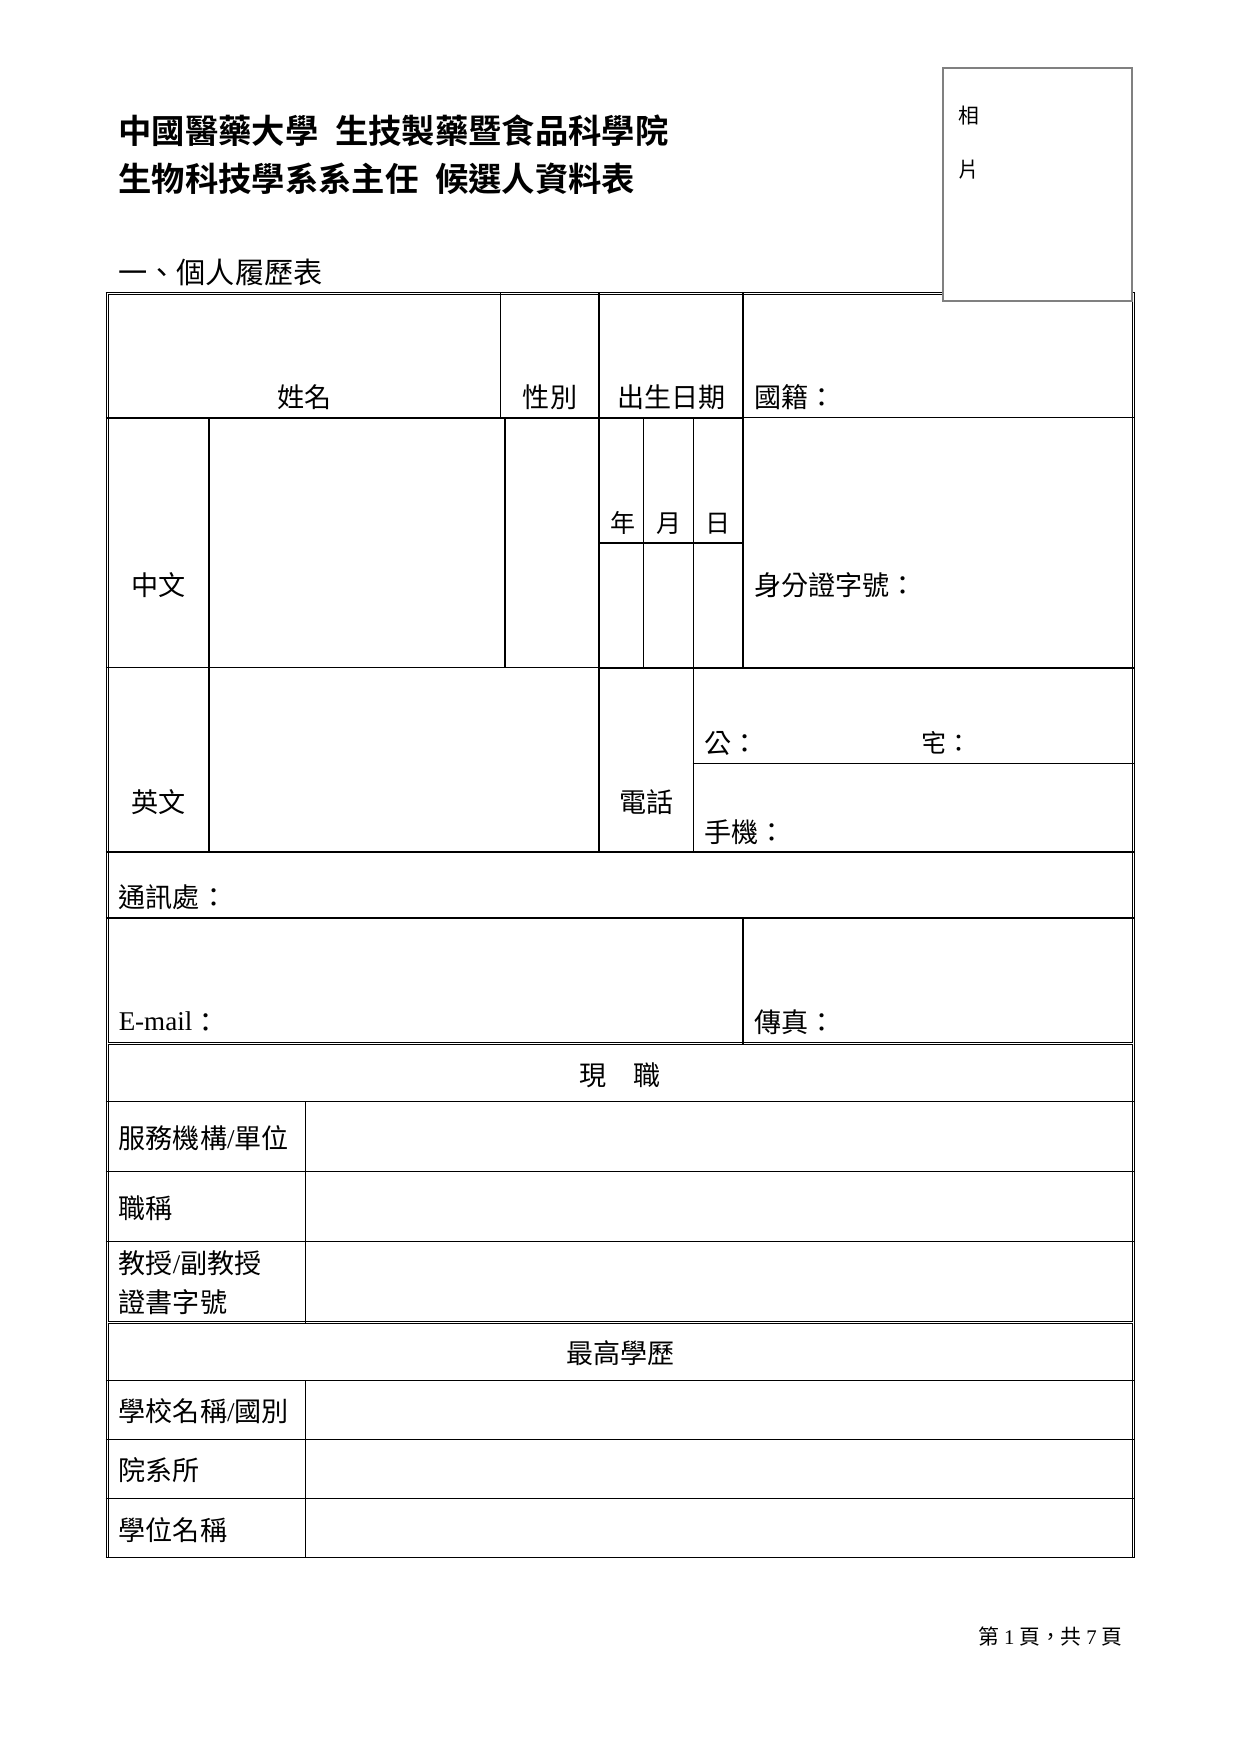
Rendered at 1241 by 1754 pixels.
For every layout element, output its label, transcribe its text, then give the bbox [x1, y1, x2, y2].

table_cell 院系所 [109, 1440, 305, 1498]
table_cell 中文 [109, 419, 208, 667]
table_cell 教授/副教授 證書字號 [109, 1242, 305, 1321]
table_cell E-mail： [109, 919, 742, 1042]
table_cell 學校名稱/國別 [109, 1381, 305, 1439]
table_cell 年 [600, 419, 643, 542]
table_cell 現 職 [109, 1045, 1132, 1101]
table_cell [306, 1499, 1132, 1557]
table_header 姓名 [109, 295, 500, 417]
table_cell 月 [644, 419, 693, 542]
table_cell 英文 [109, 668, 208, 851]
text 一、個人履歷表 [118, 229, 942, 292]
table_cell 身分證字號： [744, 418, 1132, 667]
table_cell 服務機構/單位 [109, 1102, 305, 1171]
table_cell 傳真： [744, 919, 1132, 1042]
table_cell [306, 1242, 1132, 1321]
text 中國醫藥大學 生技製藥暨食品科學院 [118, 104, 942, 153]
table_cell 最高學歷 [109, 1324, 1132, 1380]
table_cell [210, 668, 598, 851]
table_header 出生日期 [600, 295, 742, 417]
table_cell 電話 [600, 669, 693, 851]
table_cell [306, 1381, 1132, 1439]
text 生物科技學系系主任 候選人資料表 [118, 153, 942, 201]
table_cell [306, 1440, 1132, 1498]
table_cell [600, 544, 643, 667]
table_cell [210, 419, 504, 667]
table_cell [506, 419, 598, 667]
table_cell 公： 宅： [694, 669, 1132, 762]
table_cell [306, 1172, 1132, 1241]
table_header 性別 [501, 295, 598, 417]
table_cell 學位名稱 [109, 1499, 305, 1557]
table_cell [694, 544, 742, 667]
table_cell [644, 544, 693, 667]
table_cell [306, 1102, 1132, 1171]
table_cell 手機： [694, 764, 1132, 851]
table_cell 通訊處： [109, 853, 1132, 917]
table_header 國籍： [744, 295, 1132, 417]
table_cell 日 [694, 419, 742, 542]
table_cell 職稱 [109, 1172, 305, 1241]
